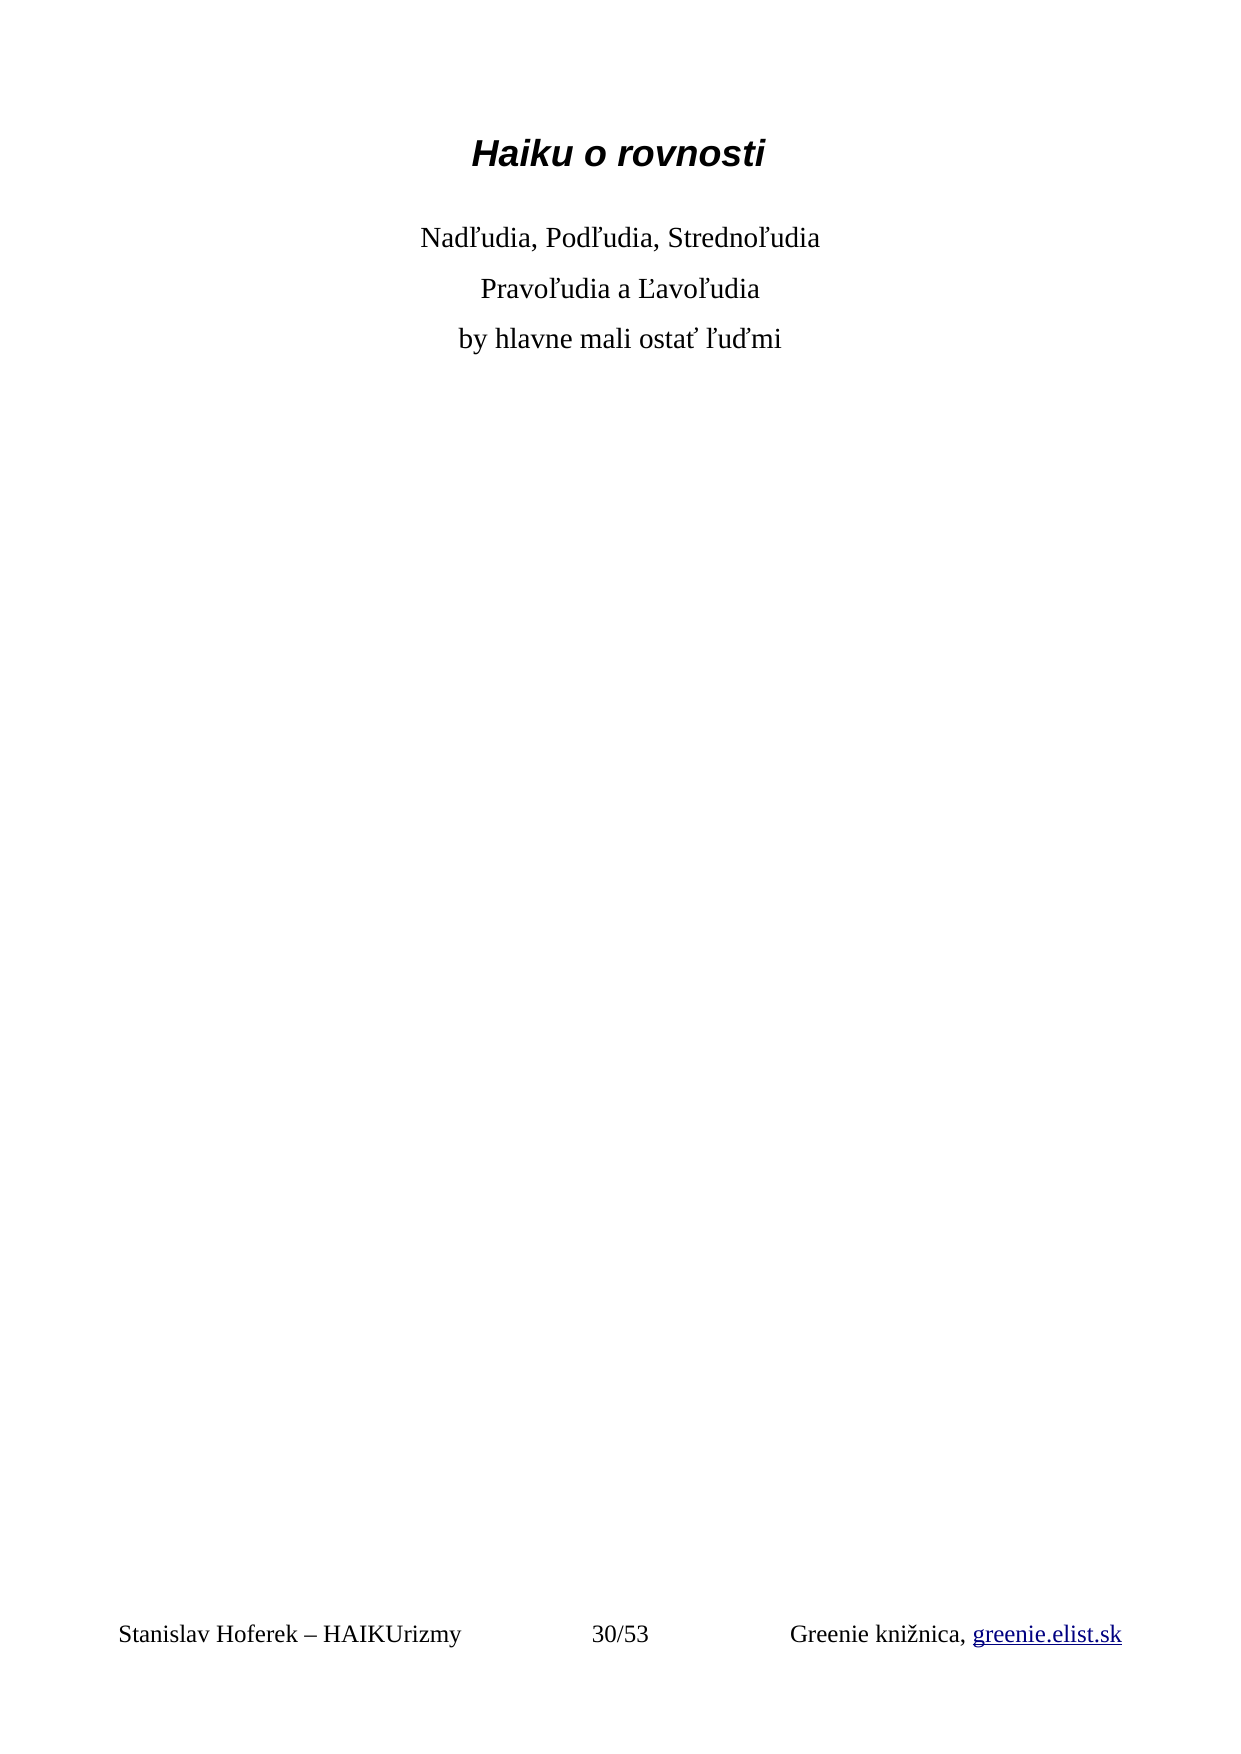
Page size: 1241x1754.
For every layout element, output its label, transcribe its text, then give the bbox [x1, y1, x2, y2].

subtitle Haiku o rovnosti [106, 131, 1134, 174]
text Nadľudia, Podľudia, Strednoľudia Pravoľudia a Ľavoľudia by hlavne mali ostať ľuďmi [106, 221, 1134, 355]
